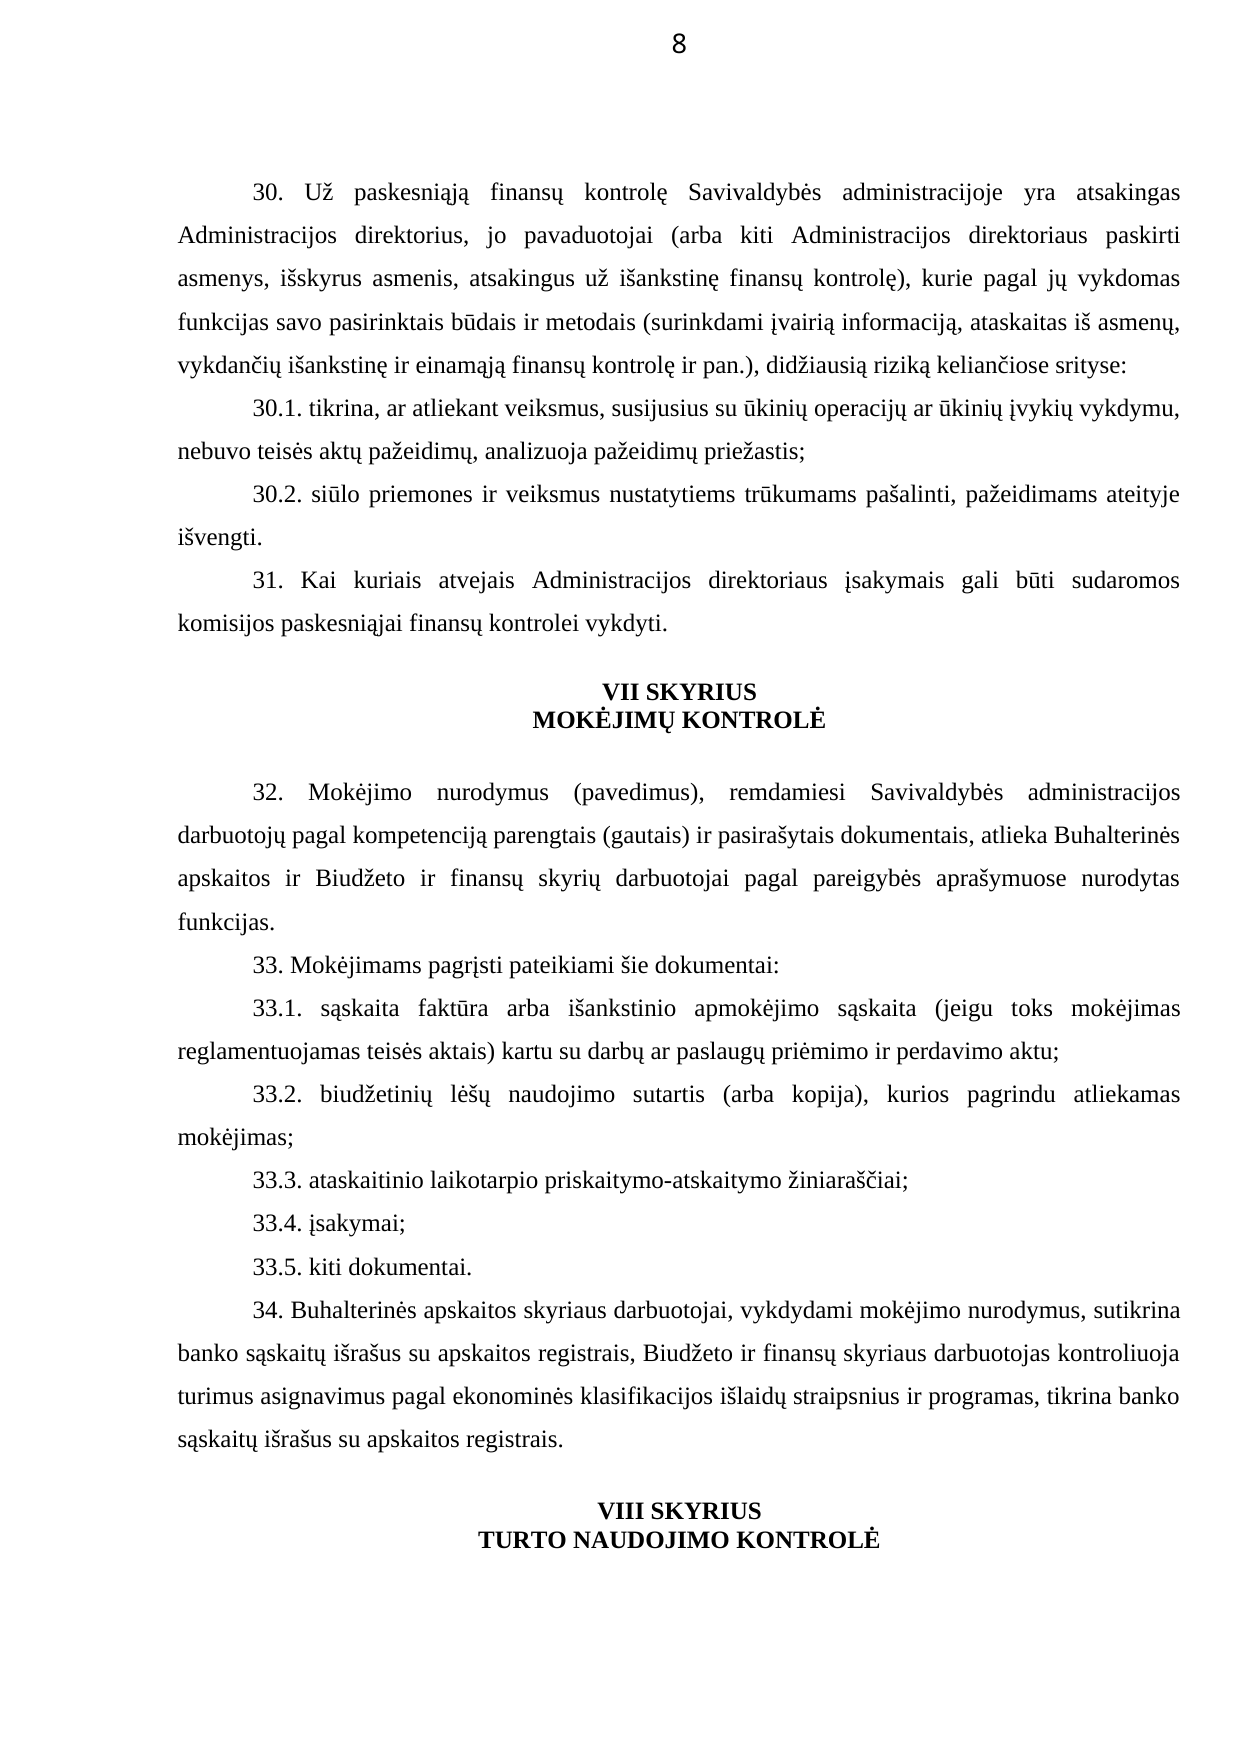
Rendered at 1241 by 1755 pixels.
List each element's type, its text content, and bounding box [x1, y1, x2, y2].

text 30.1. tikrina, ar atliekant veiksmus, susijusius su ūkinių operacijų ar ūkinių įvykių vykdymu, nebuvo teisės aktų pažeidimų, analizuoja pažeidimų priežastis; [177, 393, 1181, 465]
text 33.4. įsakymai; [177, 1208, 1181, 1237]
text VIII SKYRIUS [177, 1496, 1181, 1525]
text 34. Buhalterinės apskaitos skyriaus darbuotojai, vykdydami mokėjimo nurodymus, sutikrina banko sąskaitų išrašus su apskaitos registrais, Biudžeto ir finansų skyriaus darbuotojas kontroliuoja turimus asignavimus pagal ekonominės klasifikacijos išlaidų straipsnius ir programas, tikrina banko sąskaitų išrašus su apskaitos registrais. [177, 1295, 1181, 1453]
text 31. Kai kuriais atvejais Administracijos direktoriaus įsakymais gali būti sudaromos komisijos paskesniąjai finansų kontrolei vykdyti. [177, 565, 1181, 637]
text TURTO NAUDOJIMO KONTROLĖ [177, 1525, 1181, 1553]
text 33. Mokėjimams pagrįsti pateikiami šie dokumentai: [177, 950, 1181, 978]
text 33.2. biudžetinių lėšų naudojimo sutartis (arba kopija), kurios pagrindu atliekamas mokėjimas; [177, 1079, 1181, 1151]
text 33.1. sąskaita faktūra arba išankstinio apmokėjimo sąskaita (jeigu toks mokėjimas reglamentuojamas teisės aktais) kartu su darbų ar paslaugų priėmimo ir perdavimo aktu; [177, 993, 1181, 1065]
text VII SKYRIUS [177, 677, 1181, 705]
text MOKĖJIMŲ KONTROLĖ [177, 705, 1181, 734]
text 32. Mokėjimo nurodymus (pavedimus), remdamiesi Savivaldybės administracijos darbuotojų pagal kompetenciją parengtais (gautais) ir pasirašytais dokumentais, atlieka Buhalterinės apskaitos ir Biudžeto ir finansų skyrių darbuotojai pagal pareigybės aprašymuose nurodytas funkcijas. [177, 777, 1181, 935]
text 33.3. ataskaitinio laikotarpio priskaitymo-atskaitymo žiniaraščiai; [177, 1165, 1181, 1194]
text 30. Už paskesniąją finansų kontrolę Savivaldybės administracijoje yra atsakingas Administracijos direktorius, jo pavaduotojai (arba kiti Administracijos direktoriaus paskirti asmenys, išskyrus asmenis, atsakingus už išankstinę finansų kontrolę), kurie pagal jų vykdomas funkcijas savo pasirinktais būdais ir metodais (surinkdami įvairią informaciją, ataskaitas iš asmenų, vykdančių išankstinę ir einamąją finansų kontrolę ir pan.), didžiausią riziką keliančiose srityse: [177, 177, 1181, 378]
text 33.5. kiti dokumentai. [177, 1252, 1181, 1280]
text 30.2. siūlo priemones ir veiksmus nustatytiems trūkumams pašalinti, pažeidimams ateityje išvengti. [177, 479, 1181, 551]
